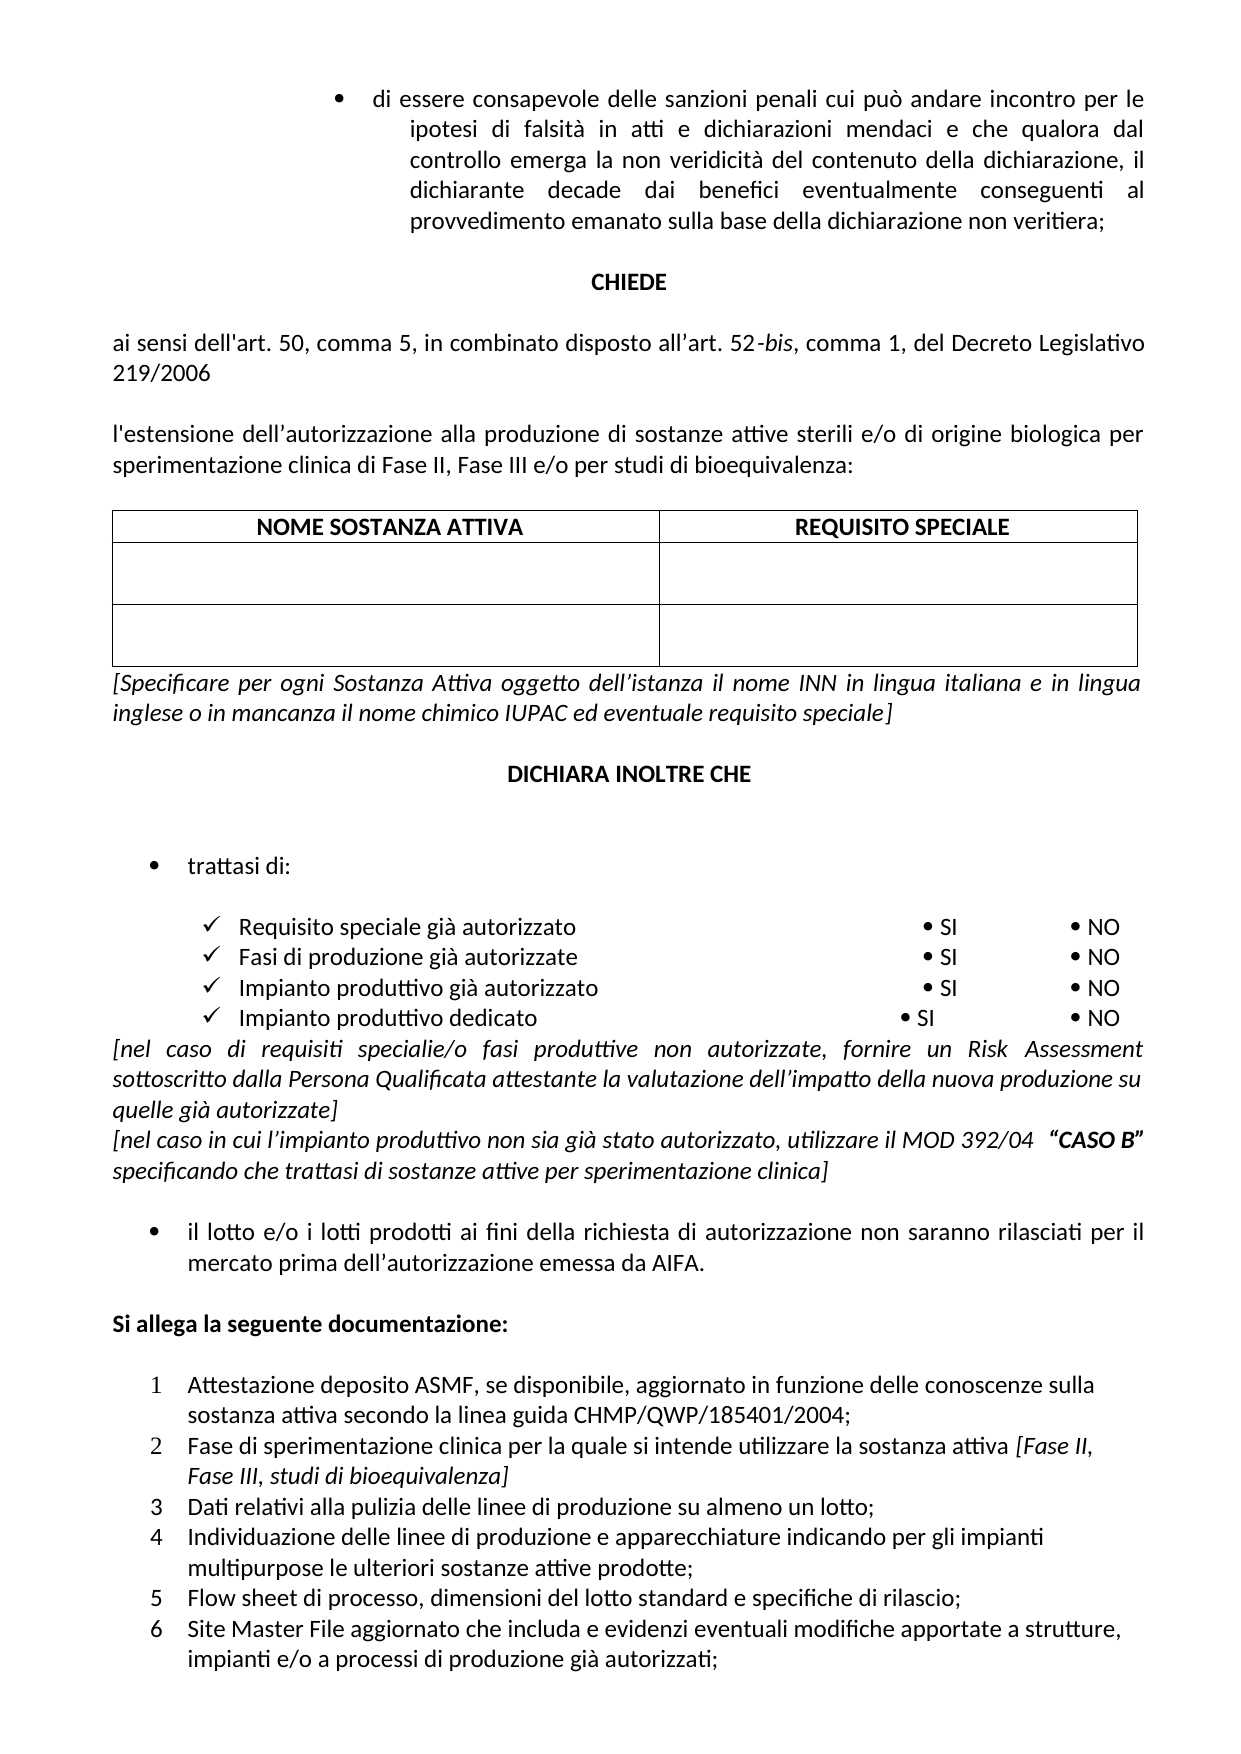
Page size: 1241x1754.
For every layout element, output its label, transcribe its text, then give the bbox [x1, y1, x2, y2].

text ai sensi dell'art. 50, comma 5, in combinato disposto all’art. 52-bis, comma 1, del Decreto Legislativo 219/2006 [112, 327, 1146, 388]
list di essere consapevole delle sanzioni penali cui può andare incontro per le ipotesi di falsità in atti e dichiarazioni mendaci e che qualora dal controllo emerga la non veridicità del contenuto della dichiarazione, il dichiarante decade dai benefici eventualmente conseguenti al provvedimento emanato sulla base della dichiarazione non veritiera; [335, 83, 1146, 235]
text [nel caso in cui l’impianto produttivo non sia già stato autorizzato, utilizzare il MOD 392/04 “CASO B” specificando che trattasi di sostanze attive per sperimentazione clinica] [112, 1124, 1146, 1186]
list il lotto e/o i lotti prodotti ai fini della richiesta di autorizzazione non saranno rilasciati per il mercato prima dell’autorizzazione emessa da AIFA. [150, 1216, 1146, 1277]
text DICHIARA INOLTRE CHE [112, 758, 1146, 789]
text [nel caso di requisiti specialie/o fasi produttive non autorizzate, fornire un Risk Assessment sottoscritto dalla Persona Qualificata attestante la valutazione dell’impatto della nuova produzione su quelle già autorizzate] [112, 1033, 1146, 1124]
text l'estensione dell’autorizzazione alla produzione di sostanze attive sterili e/o di origine biologica per sperimentazione clinica di Fase II, Fase III e/o per studi di bioequivalenza: [112, 418, 1146, 479]
table_header REQUISITO SPECIALE [660, 511, 1137, 542]
list Individuazione delle linee di produzione e apparecchiature indicando per gli impianti multipurpose le ulteriori sostanze attive prodotte; [150, 1521, 1137, 1582]
table_cell [660, 543, 1137, 604]
text [Specificare per ogni Sostanza Attiva oggetto dell’istanza il nome INN in lingua italiana e in lingua inglese o in mancanza il nome chimico IUPAC ed eventuale requisito speciale] [112, 667, 1146, 728]
list Requisito speciale già autorizzato  SI  NO [201, 911, 1146, 941]
list Impianto produttivo dedicato  SI  NO [201, 1002, 1146, 1033]
list Impianto produttivo già autorizzato  SI  NO [201, 972, 1146, 1002]
table_cell [113, 543, 659, 604]
text CHIEDE [112, 266, 1146, 296]
list Dati relativi alla pulizia delle linee di produzione su almeno un lotto; [150, 1491, 1137, 1521]
list trattasi di: [150, 850, 1146, 880]
list Attestazione deposito ASMF, se disponibile, aggiornato in funzione delle conoscenze sulla sostanza attiva secondo la linea guida CHMP/QWP/185401/2004; [150, 1369, 1137, 1430]
table_cell [113, 605, 659, 666]
list Fase di sperimentazione clinica per la quale si intende utilizzare la sostanza attiva [Fase II, Fase III, studi di bioequivalenza] [150, 1430, 1137, 1491]
list Site Master File aggiornato che includa e evidenzi eventuali modifiche apportate a strutture, impianti e/o a processi di produzione già autorizzati; [150, 1613, 1137, 1674]
table_header NOME SOSTANZA ATTIVA [113, 511, 659, 542]
text Si allega la seguente documentazione: [112, 1308, 1146, 1338]
table_cell [660, 605, 1137, 666]
list Flow sheet di processo, dimensioni del lotto standard e specifiche di rilascio; [150, 1582, 1137, 1613]
list Fasi di produzione già autorizzate  SI  NO [201, 941, 1146, 972]
